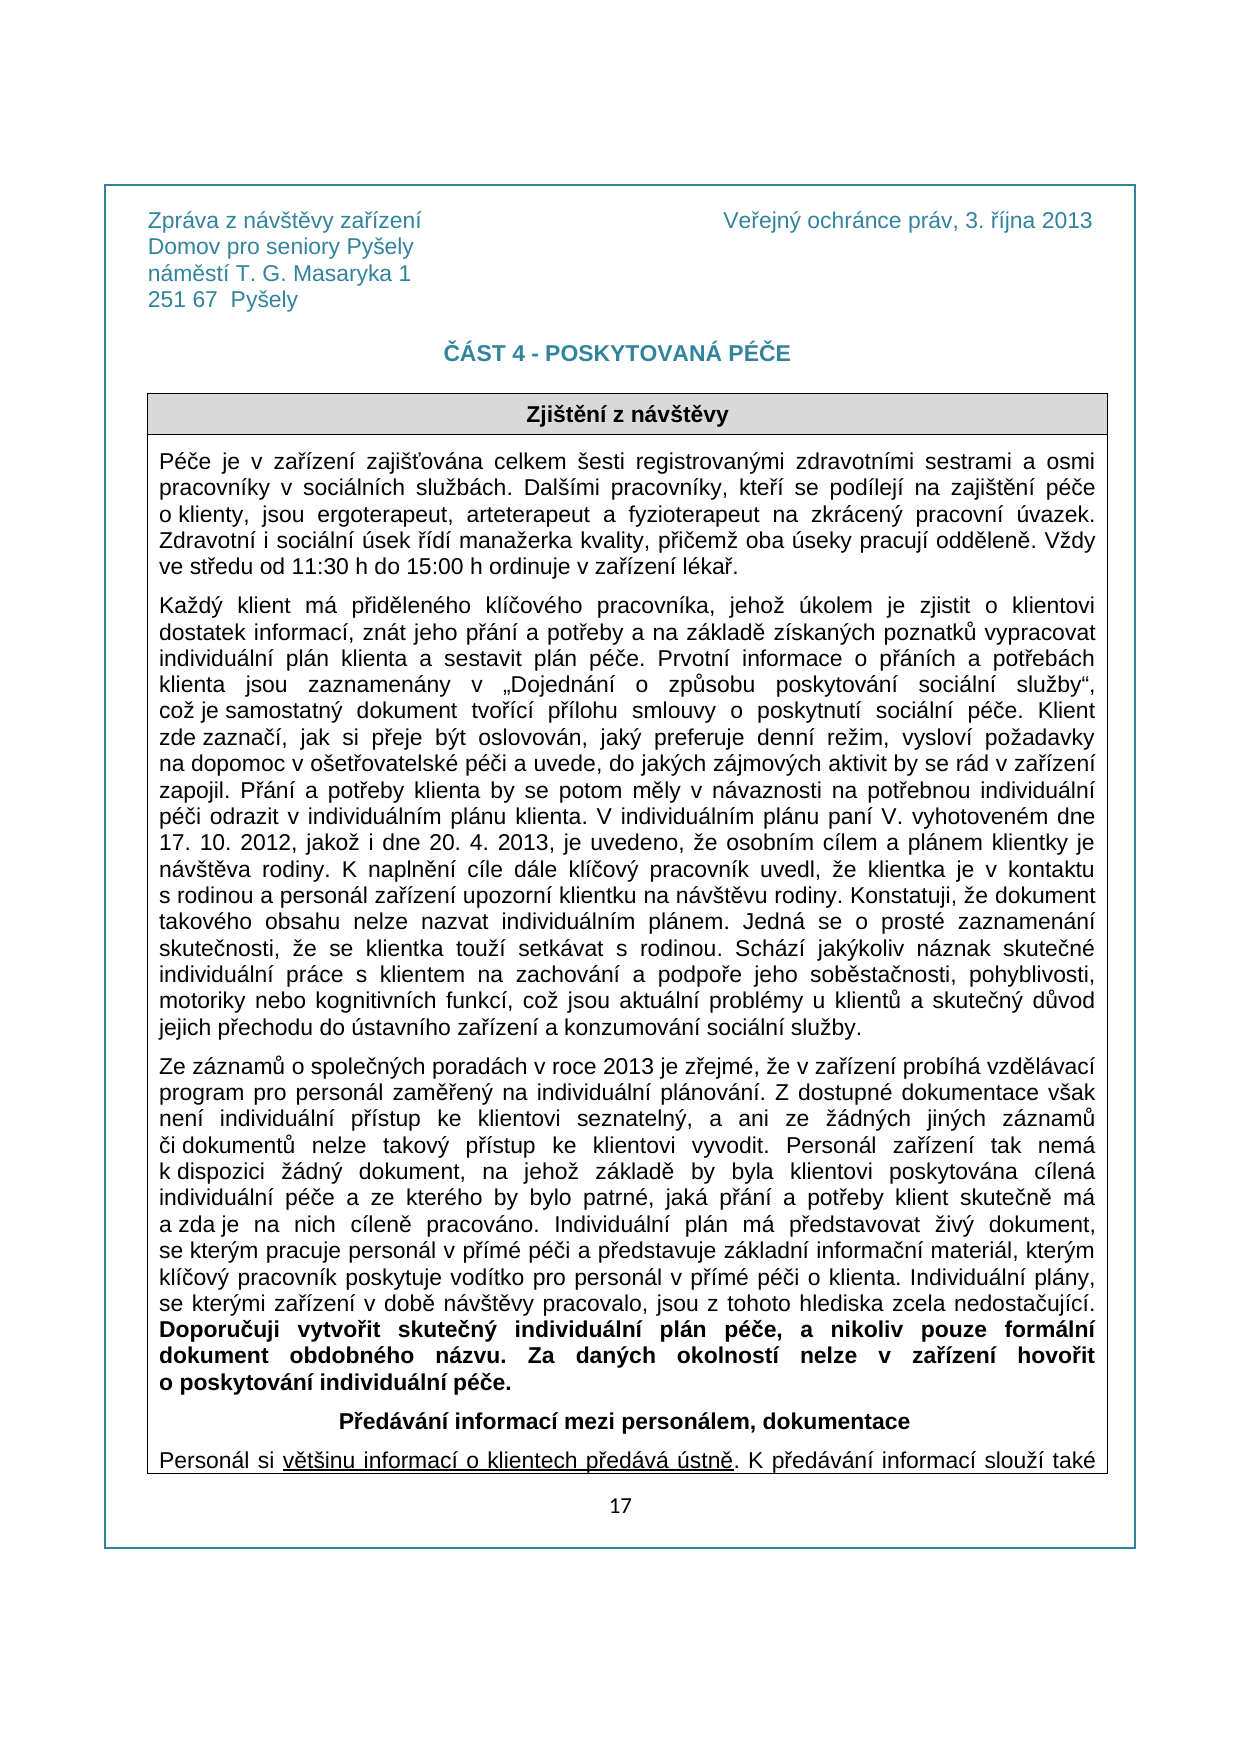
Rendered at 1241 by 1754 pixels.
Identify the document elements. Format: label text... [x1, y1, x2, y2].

table_cell Péče je v zařízení zajišťována celkem šesti registrovanými zdravotními sestrami a osmi pracovníky v sociálních službách. Dalšími pracovníky, kteří se podílejí na zajištění péče o klienty, jsou ergoterapeut, arteterapeut a fyzioterapeut na zkrácený pracovní úvazek. Zdravotní i sociální úsek řídí manažerka kvality, přičemž oba úseky pracují odděleně. Vždy ve středu od 11:30 h do 15:00 h ordinuje v zařízení lékař. Každý klient má přiděleného klíčového pracovníka, jehož úkolem je zjistit o klientovi dostatek informací, znát jeho přání a potřeby a na základě získaných poznatků vypracovat individuální plán klienta a sestavit plán péče. Prvotní informace o přáních a potřebách klienta jsou zaznamenány v „Dojednání o způsobu poskytování sociální služby“, což je samostatný dokument tvořící přílohu smlouvy o poskytnutí sociální péče. Klient zde zaznačí, jak si přeje být oslovován, jaký preferuje denní režim, vysloví požadavky na dopomoc v ošetřovatelské péči a uvede, do jakých zájmových aktivit by se rád v zařízení zapojil. Přání a potřeby klienta by se potom měly v návaznosti na potřebnou individuální péči odrazit v individuálním plánu klienta. V individuálním plánu paní V. vyhotoveném dne 17. 10. 2012, jakož i dne 20. 4. 2013, je uvedeno, že osobním cílem a plánem klientky je návštěva rodiny. K naplnění cíle dále klíčový pracovník uvedl, že klientka je v kontaktu s rodinou a personál zařízení upozorní klientku na návštěvu rodiny. Konstatuji, že dokument takového obsahu nelze nazvat individuálním plánem. Jedná se o prosté zaznamenání skutečnosti, že se klientka touží setkávat s rodinou. Schází jakýkoliv náznak skutečné individuální práce s klientem na zachování a podpoře jeho soběstačnosti, pohyblivosti, motoriky nebo kognitivních funkcí, což jsou aktuální problémy u klientů a skutečný důvod jejich přechodu do ústavního zařízení a konzumování sociální služby. Ze záznamů o společných poradách v roce 2013 je zřejmé, že v zařízení probíhá vzdělávací program pro personál zaměřený na individuální plánování. Z dostupné dokumentace však není individuální přístup ke klientovi seznatelný, a ani ze žádných jiných záznamů či dokumentů nelze takový přístup ke klientovi vyvodit. Personál zařízení tak nemá k dispozici žádný dokument, na jehož základě by byla klientovi poskytována cílená individuální péče a ze kterého by bylo patrné, jaká přání a potřeby klient skutečně má a zda je na nich cíleně pracováno. Individuální plán má představovat živý dokument, se kterým pracuje personál v přímé péči a představuje základní informační materiál, kterým klíčový pracovník poskytuje vodítko pro personál v přímé péči o klienta. Individuální plány, se kterými zařízení v době návštěvy pracovalo, jsou z tohoto hlediska zcela nedostačující. Doporučuji vytvořit skutečný individuální plán péče, a nikoliv pouze formální dokument obdobného názvu. Za daných okolností nelze v zařízení hovořit o poskytování individuální péče. Předávání informací mezi personálem, dokumentace Personál si většinu informací o klientech předává ústně. K předávání informací slouží také každodenní porada ošetřovatelského a pečovatelského personálu v době od 8:15 h - 8:30 h. Ústně jsou předávány i zásadní informace typu, kdo nedostatečně pije či přijímá stravu, kdo trpí bolestí, komu mají být nasazeny postranice atp. Nejsou nastaveny jasné a jednotné postupy týkající se zaznamenávání informací o poskytování péče klientům. Pokud tak personál nějaké záznamy dělá, jde převážně o heslovité údaje (popis stavu, případně co klient v průběhu dne dělal), bez náležité vypovídací hodnoty, které nepředstavují dostatečnou záruku kontinuity péče a uchování důležitých informací o klientovi. Ošetřovatelská dokumentace je vedena v elektronické podobě v programu Cygnus. Jedná se o dlouhodobé plány vztahující se k základnímu onemocnění klienta. Krátkodobé ošetřovatelské plány, které by reagovaly na vzniklé změny zdravotního stavu klienta, nejsou sestavovány. K zaznamenání aktuální změny zdravotního stavu slouží zápis do Deníku hlášení. Záznamy v Deníku hlášení však neobsahují intervence, které na základě ordinace lékaře provede sestra a písemné pokyny pro pracovníky v sociálních službách v souvislosti s touto změnou. Například je zde uvedeno, že byla klientovi nasazena antibiotika, avšak bez jakýchkoliv dalších pokynů (co se týká stravy, sledování klienta, projevů změn zdravotního stavu) a dále již zde není žádná zmínka o vývoji nemoci po nasazení antibiotik. Záznamy o podání léků nebo výskytu potíží u klienta v Deníku hlášení jsou v tomto směru nedostačující. Celá situace je navíc komplikována tím, že pracovníci v sociálních službách nesmějí nahlížet do ošetřovatelské dokumentace sester, nemají tedy přístup k informacím o zdravotním stavu klienta, neznají patologické příznaky onemocnění klienta, neboť schází provázanost poskytování zdravotnické (ošetřovatelské) a pečovatelské péče. V případě, že se klient vrátí z nemocnice, nelze ze žádné dokumentace dohledat, jak dále s klientem zacházet, zda došlo k nějakým změnám jeho zdravotního stavu, jídelníčku apod. Lze si jen stěží představit poskytování individuální sociální služby za nedostatku podstatných informací, kam zcela jistě patří také příznaky choroby a bezprostředně související potřeby klienta. Příkladem neefektivity ústního předávání informací je skutečnost, že ač je paní Š. silně nedoslýchavá a je nutné se nad ni nahnout a hovořit velmi nahlas, není informace o její nedoslýchavosti v žádné dokumentaci zaznamenaná. Takže aktivizační pracovnice, která na paní Š. při společném programu hovořila, neměla tušení, že paní Š. je nedoslýchavá a je potřeba se jí přizpůsobit v komunikaci. Navíc paní Š. je v zařízení od 12. 2. 2013 a do dne návštěvy pracovníků Kanceláře veřejného ochránce práv v červnu 2013 neměla vypracovaný individuální plán péče, a to bez jakéhokoliv relevantního důvodu. Jedná se o porušení základní zásady poskytování sociálních služeb v zařízení sociální péče, neboť nebyly identifikovány individuální potřeby klienta ve smyslu § 2 odst. 2 zákona o sociálních službách, a nelze mu tedy poskytovat sociální služby dle jeho potřeb, schopností a osobních cílů. Z vyhotovených individuálních plánů, do kterých měli možnost pracovníci Kanceláře nahlédnout, je patrný jistý formální a popisný přístup. Individuální plán paní V., jak bylo výše již zmíněno, má podobu jedné holé věty „návštěva rodiny“. Dalším individuálním plánem jiné klientky je po dvouleté snaze o návštěvu koncertu vážné hudby, pouze „poslech vážné hudby“. V dokumentu „Plán péče“ jsou heslovitě uvedeny oblasti, v nichž klient potřebuje dopomoc a co je v této souvislosti nutné v oblasti péče o klienta učinit. Avšak tyto skutečnosti se nijak neodráží v záznamu a hodnocení péče ani nijak nesouvisí s individuálním plánem klienta. Dokument s názvem „Záznam a hodnocení péče“ má ryze popisný charakter, kdy je několikrát do měsíce zaznamenáno, co klient dělá - „sleduje televizi, zúčastnil se společného programu, klientka má ráda sušenky“. Jedná se tedy o samostatně existující dokumenty, které na sebe nenavazují ani se nedoplňují, a vyjadřují tak pouze formálnost své existence. Doporučuji vypracovat individuální plán klienta, tak aby skutečně odrážel jeho potřeby stran snahy o zachování soběstačnosti, kognitivních a motorických schopností a zohledňoval také jeho individuální potřeby a rituály, na které byl v životě zvyklý. Zákon o sociálních službách v § 88 písm. f) stanoví jako jednu z povinností poskytovatelů sociálních služeb: „plánovat průběh poskytování sociální služby …, vést písemné individuální záznamy o průběhu poskytování sociální služby a hodnotit průběh poskytování sociální služby…“ Upozorňuji, že se nejedná o pouhou formalitu. Správně vedené průkazné záznamy mohou v případném sporu pomoci prokázat, zda zařízení poskytovalo klientovi řádnou péči. Mohou rovněž sloužit jako nástroj kontroly ze strany vedení ohledně poskytování péče klientům. Záznamy o poskytované péči v zařízení nejsou řádně vedené a nemají vypovídací hodnotu, jedná se tak spíše o důkaz poskytování péče na základě intuitivního rozhodování personálu a přizpůsobení záznamů evidenci provedených úkonů pro jejich vykázání pojišťovně. Doporučuji stanovit standardizované (tj. ne pouze nahodile a intuitivně vedené) postupy pro zaznamenávání průběhu poskytování sociální služby (pobyt na vzduchu, hygiena, mikční režim, polohování, úprava stravy, sledování depresivních stavů atp.). Rovněž doporučuji zavést efektivní systém předávání informací mezi ošetřovatelským a pečovatelským personálem, a to v písemné podobě. Pracovníci sociální péče musí mít informace o projevech a příznacích choroby klienta, aby byli schopní jednak vypozorovat změnu a jednak poskytnout skutečně péči odpovídající potřebám konkrétního klienta. Prevence malnutrice, podávání stravy Zařízení je povinno v rámci základní služby poskytnutí stravy dle § 49 odst. 2 písm. b) zajistit celodenní stravu dopovídající věku, zásadám racionální výživy a potřebám dietního stravování minimálně v rozsahu tří hlavních jídel. Pokud však zařízení poskytuje péči osobám trpícím demencí, je třeba této klientele přizpůsobit i stravovací režim. Klienti trpící syndromem demence by měli mít mj. neustálý přístup k jídlu. Další zásady nutriční péče o osoby trpící demencí dle odborné literatury spočívají v následujícím: „Včas rozpoznat snížení zájmu pacienta o jídlo; sledovat v čase tělesnou hmotnost a svalovou sílu; dodržovat pravidelnost a řád v příjmu potravy, dělit ji do hlavních a vedlejších jídel; zachovávat úroveň a styl stolování; respektovat chuť nemocného, je-li to možné (pozor na tučná a sladká jídla); dbát na správné složení potravy; dbát na dostatečný a kontinuální přísun tekutin; mít objektivní přehled o skutečné konzumaci stravy; motivovat a zapojit nemocného do přípravy jídla a stolování.“ Někteří klienti domova jsou trvale upoutáni na lůžko, mohou mít omezené komunikační schopnosti, a jsou tak zcela odkázání na péči personálu zařízení. Ta musí zahrnovat i zajištění základní výživy těchto klientů. Proto se během systematických návštěv zařízení tohoto typu zaměřuji také na to, zda si je zařízení vědomo rizik spojených s malnutricí a zda má nastavený systém prevence, aby se vzniku malnutrice zabránilo. V době návštěvy bylo v zařízení několik klientů trvale upoutáno na lůžko. Přestože vzhledem ke svému zdravotnímu stavu patří k rizikové skupině z hlediska možnosti vzniku malnutrice, nevede se ani u těchto klientů evidence přijaté stravy a tekutin. Pokud některý z klientů hubne, sdělí tuto informaci personál zdravotní sestře a je informován lékař, který případně naordinuje Nutridrink. Tuto informaci si také personál sdělí při každodenních ranních poradách, ovšem z porad se nevyhotovuje žádný písemný záznam. Zcela tak schází systematický přístup k vyhodnocování rizika malnutrice. Vážení klientů jednou měsíčně samo o sobě nedostačuje. Vyhodnocení nedostatečného příjmu tekutin a stravy tak závisí na subjektivním pozorování personálu, nikoliv na objektivně zaznamenaných hodnotách. Je zde velké potencionální riziko, že na nedostatek tekutin nebo váhový úbytek nebude včas reagováno a bude nezbytný převoz do zdravotnického zařízení. Personál zařízení uvedl, že takové informace si předávají na každodenních ranních poradách. Jedná se o nestandardizovaný postup, který není možné zpětně kontrolovat, a ověřit tak jeho správnost. U osob trpících syndromem demence je přitom nutné dbát na pitný režim a také zohlednit jejich zvýšenou potřebu příjmu energie. Pokud personál u klienta zjistí váhový úbytek, je nezbytné zavést sledování konzumace jídla a tekutin, a to v objektivně měřitelných hodnotách (udání objemu tekutin, celá/polovina/čtvrtina porce jídla, případně uvést, jaké potraviny klient nedojídá) a dále spolupracovat s nutričním terapeutem nebo lékařem na vhodném doplnění výživy klienta. Doporučuji stanovit, u koho má být příjem stravy a tekutin preventivně sledován, a tento zaznamenávat pomocí objektivizovaných záznamů, ze kterých bude zjevné, zda klient snědl celou porci, polovinu, čtvrtinu, jaké množství tekutin vypil. Tyto záznamy doporučuji pravidelně vyhodnocovat a ve spolupráci s lékařem stanovit navazující postup. Doporučuji vést záznamy tak, aby bylo zjevné, kdo z personálu záznam udělal. Ke sledování příjmu stravy či tekutin lze používat formulářové archy, kde stačí množství přijaté stravy či tekutin zaznamenat zaškrtnutím vhodného políčka. Personálu tak tyto záznamy zaberou minimum času. Vzhledem k cílové skupině klientů je právě u nich riziko vzniku malnutrice a souvisejících zdravotních komplikací značné. Mělo by být i v zájmu zařízení, aby bylo schopné kdykoliv prokazatelně doložit, že svým klientům poskytuje řádnou péči, že zaměstnanci péči o klienty nezanedbali a nepodcenili žádné příznaky. Pro Vaši další informaci zasílám v příloze informační leták „Malnutrice - riziko a možnosti ochrany v zařízeních sociálních a zdravotních služeb“. Zařízení připravuje stravu ve vlastní kuchyni, přičemž strava se podává pětkrát denně (dopolední a odpolední svačina) a diabetičtí klienti mají ještě druhou večeři. Kuchyně připravuje dietu racionální, diabetickou a žlučníkovou. Jídelníček je vytvářen ve spolupráci s klienty, ředitelkou zařízení a lékařem, přičemž v zařízení schází nutriční terapeut. Nad rámec podávané stravy již klienti nemohou dodatečně o žádné jídlo žádat. Večeře se podává od 16:30 h a dalším jídlem je až snídaně v 8:00 h. Někteří klienti v této souvislosti uvedli, že mívají hlad a dojídají se z vlastních zásob, často sušenkami nebo sladkostmi. Doporučuji pro velké časové rozmezí mezi podáváním večeře a snídaně ponechat klientům pro případ potřeby k dispozici alespoň pečivo. Upozorňuji, že klient trpící Alzheimerovou demencí má v důsledku vývoje choroby zvýšenou potřebu příjmu potravy a energie a je nutné tuto skutečnost v jeho jídelníčku zohlednit. V zařízení však všichni klienti dostávají stejné porce, jídla jednotlivých diet se od sebe také téměř neliší. Z jídelníčků je navíc zřejmé, že u jednotlivých porcí není propočítaná energetická ani biologická hodnota, a nelze tedy jednoznačně tvrdit, že klienti dostávají stravu na základě svých nutričních potřeb. Doporučuji jídelníčky sestavovat s ohledem na nutriční hodnotu stravy a zvláštní potřeby jednotlivých klientů. Strava se podává v suterénu ve společné jídelně, na společných jídelnách na každém poschodí a na pokojích se stravují imobilní klienti nebo klienti v případě nemoci. Strava je na jednotlivá poschodí a na pokoje převážena již naporcovaná na talíři, nelze tedy zohlednit případné individuální požadavky klientů ohledně množství. Z rozhovoru s ošetřovatelským personálem bylo také zjištěno, že se neodměřují dávky příkrmů u diabetiků. Při sledování podávání večeří v prvním patře zařízení bylo zjištěno, že jedna pracovnice vydává večeři pro 16 klientů. Byli mezi nimi také klienti, kteří se již sami nebyli schopni najíst a museli vyčkat, než bude jídlo rozdáno do pokojů všem klientům. Mezitím jim večeře vystydla. Podávání večeře působilo značně chaoticky, během stolování nebyl v jídelně přítomen nikdo z personálu zařízení. Pokyn ohledně úpravy stravy dává do kuchyně vrchní sestra nebo sestra, někdy to doporučí lékař. V dokumentaci klientů údaj o úpravě stravy není. V době návštěvy zařízení nikdo z klientů nedostával mixovanou stravu. Pro případ potřeby v budoucnu doporučuji zaznamenat rozhodnutí o mechanické úpravě stravy v dokumentaci klientů (nutriční plán), tak aby bylo patrné, kdo toto rozhodnutí přijal, kdy a jaké byly důvody. Doporučuji stavu nemixovat, ale mlít, drtit, případně krájet, a to jednotlivé složky stravy zvlášť. Některým klientům jsou tekutiny podávány z kojenecké láhve s dudlíkem, což považuji za nevhodnou praxi, která je pro klienta nedůstojná. Na trhu existuje řada jiných vhodných pomůcek. Podávání léků V zařízení jsou podávány léky na základě medikačních karet, které vyhotovují sestry opisem originální ordinace léčiv ze zdravotnické dokumentace lékaře. Medikační karty se přepisují každý měsíc. Každá změna medikace je opatřena podpisem a razítkem lékaře. Na zadní stranu medikační karty se značí doba podání léků s podpisem sestry, která lék vydala. Léky chystá sestra, která má noční službu a v průběhu dne je vydává sestra sloužící denní službu. Ordinace léků je srozumitelná a v kontrolovaných případech se obsah medikačních karet shodoval s originální ordinací lékaře. Léky jsou v zařízení uloženy v uzamykatelné skříni na pracovišti sester. V době návštěvy nebyla skříň s léky uzamčená. V lékové skříni nebyly nalezeny neevidované léky se zklidňujícím účinkem ani léky po zemřelých klientech. U podávaných psychofarmak byla ordinace lékaře jednoznačná, sestry nemohou ani v případě potřeby bez konzultace lékaře podat zvýšenou dávku. Zařízení se v oblasti vydávání léků vyznačuje dobrou praxí. Pouze upozorňuji, že je nutné uzamykat skříň s léky, aby bylo minimalizováno riziko nebezpečí při vniknutí třetí osoby na pracoviště sester. A dále upozorňuji, že léky klientovi vydává jiný pracovník než ten, který je nachystal, nemá tak možnost ověřit, zda vydává správný lék, ačkoliv za správné podání léku odpovídá. Ke zvýšení standardu poskytované péče proto zvažte, zda jsou stávající vnitřní postupy rozdělení práce při přípravě a výdeji léků nastaveny tak, že nemůže dojít k chybě a nepřiměřenému přenosu odpovědnosti. Fáze demence Osoba trpící syndromem demence v každé z fází onemocnění vyžaduje specifickou péči, kterou by zařízení mělo zajistit. Od fáze demence by se měla odvíjet i náplň dne klienta. Pro více informací odkazuji na doporučení České alzheimerovské společnosti „P-PA-IA - podpora a péče lidem postiženým syndromem demence“. Personál pečující o klienty v zařízení nemá dostatek informací ani o příznacích chorob, kterými klienti trpí, ani o fázi a stupni demence, v níž se klient nachází. K dotazu pracovníků Kanceláře personál v přímé péči neuměl sdělit, kdo z klientů má diagnostikovanou demenci a v jaké fázi onemocnění se klient nachází, případně jak je této skutečnosti přizpůsobena péče o konkrétního klienta. Takové informace by bylo možné dohledat pouze ve zdravotnické dokumentaci, kam pracovníci v sociálních službách nemají přístup. Z hlediska poskytování individuální péče se personál potýká s nedostatkem informací, a nemůže tak ani poskytovat péči odpovídající fázi demence, ve které se člověk trpící tímto onemocněním nachází. Doporučuji přizpůsobit péči o klienta a průběh jeho dne stádiu, v jakém se nachází jeho onemocnění, a zajistit dostatečnou informovanost a proškolení personálu. Mikční režim Jedním z projevů demence je inkontinence. Cílem správné ošetřovatelské péče by mělo být udržet pacienta (klienta) co nejdéle kontinentním, a to díky správnému režimu, včetně režimu mikčního. Klient by měl mít možnost se v cca 2hodinových intervalech, dle potřeby i častěji, vymočit. Takto nastavený režim může minimalizovat spotřebu ochranných pomůcek pro inkontinenci, které pak mohou představovat pouze jakousi pojistku. Ošetřovatelky (pracovníci v sociálních službách) by měly mít jasné zadání, koho z klientů jak často vysazovat na (přenosné) WC, komu pomáhat dojít na toaletu a jak často. Komunikační bariéra na straně klienta (klient si neřekne, že potřebuje doprovodit na WC) by neměla být důvodem pro ukončení dopomáhání na toaletu. Mikční režim by měl vycházet z individuálních potřeb každého klienta a měl by mít odraz v dokumentaci klienta. V zařízení je dle slov personálu většina klientů inkontinentních, a to i přes skutečnost, že se jedná z velké části o klienty samostatně pohyblivé. Z celkového počtu klientů v době návštěvy jich 39 nosilo i přes den plenkové kalhotky. K takovému výsledku přispívá mimo jiné i skutečnost, že toalety jsou společné na chodbách zařízení a v naprosto nedostatečném počtu. Klienti nemají možnost se beze spěchu na toaletách vystřídat, případně je to pro ně příliš daleká cesta a celkově příliš náročný úkon. Tuto situaci lze částečně zlepšit alespoň dostatečným počtem toaletních křesel na pokojích klientů, avšak při procházení zařízení jich pracovníci Kanceláře zaznamenali na pokojích jen pět. V zařízení nelze hovořit o existenci mikčního režimu nebo jakéhokoliv standardizovaného přístupu k této otázce. V zařízení bylo zjištěno, že personál nemá jasné zadání, koho vysazovat a koho ne, vychází z toho, který klient je o to požádá. Tyto informace se předávají opět pouze ústně. Doporučuji stanovit klientům mikční režim, v jehož rámci bude řešeno, kdo používá inkontinenční pomůcky (pleny a vložky) na noc, kdo i přes den, komu má personál v přímé péči dopomáhat na toaletu a jak často. Sledování bolesti U pacientů s pokročilou demencí není rozpoznání bolesti vždy snadné. Nerozpoznaná a neléčená bolest přitom zásadně zhoršuje kvalitu života klientů a může být příznakem počínajícího závažného onemocnění. V zařízení není zaveden standardizovaný systém pravidelného testování a zaznamenávání bolesti klientů. Pokud o některém z klientů personál ví, že trpí bolestí, jde o výsledek každodenního intuitivního pozorování klientů. Pracovníci v sociálních službách nahlásí podezření na bolest u klienta všeobecné sestře, avšak dále naprosto netuší, co se s klientem děje dál, zda má tento jejich poznatek nějaké následky. Doporučuji zavést standardizovaný způsob monitorování bolesti klientů, zejména těch, kteří mají omezené komunikační schopnosti. Trvale ležící klient Někteří klienti jsou trvale upoutáni na lůžko a s ohledem na jejich zdravotní stav či nevůli nejsou již ani vysazováni do křesla či v lůžku posazováni k jídlu. Z ošetřovatelské dokumentace však není zjevné, kdo o tomto rozhodl a jak dlouho tento stav trvá, přestože se jedná o zásadní a trvalé zhoršení kvality života seniora. V této souvislosti též poukazuji na výše řečené; ani u těchto klientů není vedena evidence příjmu tekutin a stravy, není systematicky řešena otázka malnutrice. U trvale ležícího klienta je vysoké riziko vzniku dekubitů, které v důsledku dehydratace nebo malnutrice mnohonásobně stoupá. V zařízení bylo v době návštěvy několik trvale ležících klientů a u žádného z nich nebyla nastavena preventivní opatření vzniku dekubitu - záznamy o pravidelném polohování a přehled o příjmu tekutin a stravy. V ošetřovatelské dokumentaci v počítačovém programu Cygnus je vedeno „Hodnocení rizika vzniku dekubitů“, ale s výsledkem hodnocení není dále již nijak pracováno. Opět se jedná o příklad nedostatku individuální péče. Doporučuji, aby rozhodnutí o tom, že určitý klient již nebude posazován, bylo vždy konzultováno s lékařem a bylo zaznamenáno v dokumentaci klienta. Je nutné zavést preventivní opatření vzniku dekubitů, malnutrice a dehydratace a přistupovat k těmto klientům se zvýšenou pozorností a zaznamenávat objektivní hodnoty příjmu tekutin a stravy. [148, 435, 1107, 1473]
table_header Zjištění z návštěvy [148, 394, 1107, 434]
subtitle ČÁST 4 - POSKYTOVANÁ PÉČE [148, 340, 1092, 367]
